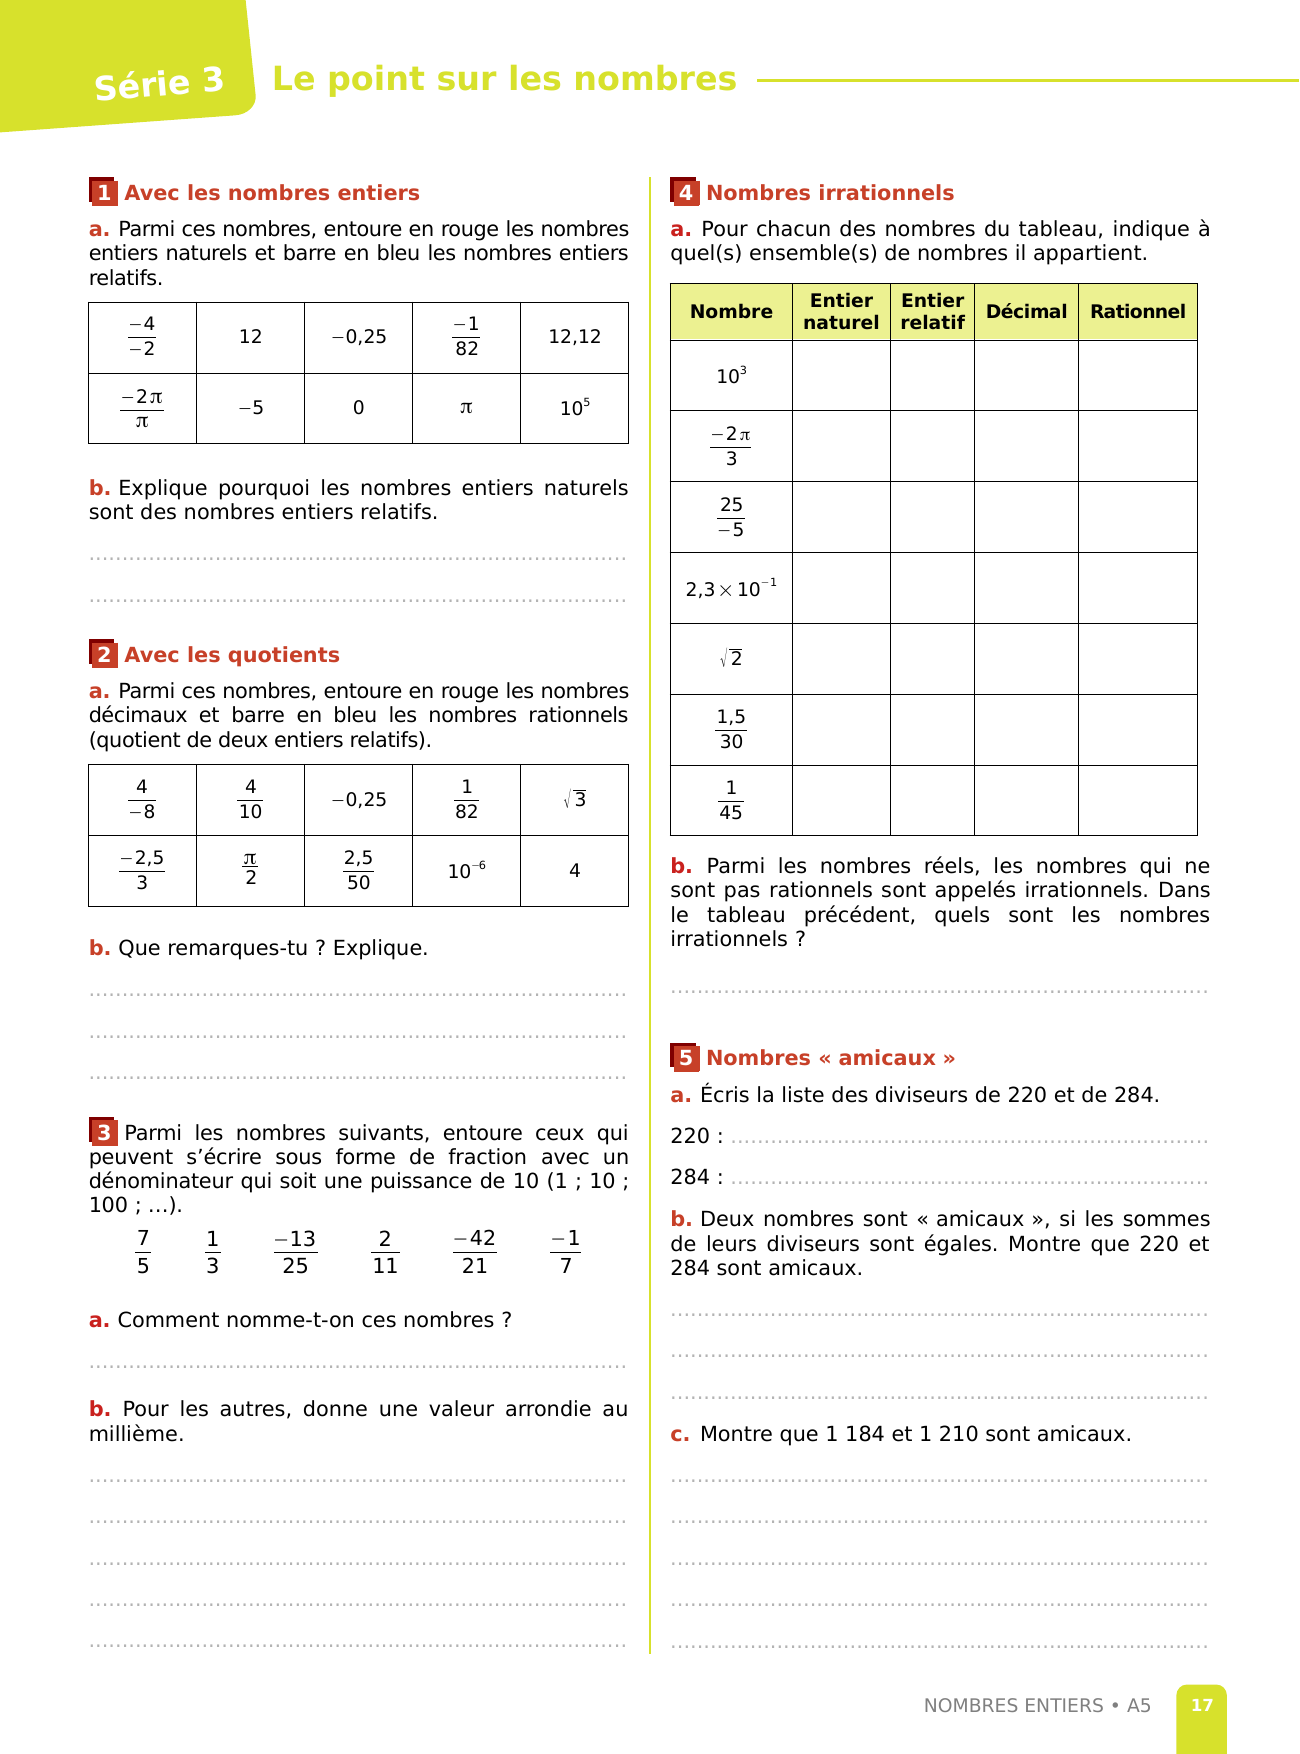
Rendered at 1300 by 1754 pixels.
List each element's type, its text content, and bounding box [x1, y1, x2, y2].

table_cell [197, 836, 304, 906]
table_cell [1079, 695, 1197, 764]
table_header 12,12 [521, 303, 628, 372]
table_header [521, 765, 628, 835]
list Explique pourquoi les nombres entiers naturels sont des nombres entiers relatifs. [88, 476, 629, 524]
table_cell [671, 695, 792, 764]
table_cell [891, 411, 974, 481]
table_cell [793, 341, 890, 410]
table_header Décimal [975, 284, 1078, 339]
table_header ─0,25 [305, 303, 412, 372]
table_cell [975, 411, 1078, 481]
table_cell [413, 374, 520, 443]
table_cell [975, 766, 1078, 835]
table_cell [413, 836, 520, 906]
table_header −0,25 [305, 765, 412, 835]
subtitle Avec les quotients [114, 639, 629, 667]
table_header [197, 765, 304, 835]
table_cell [891, 553, 974, 623]
list Montre que 1 184 et 1 210 sont amicaux. [670, 1422, 1211, 1446]
table_cell 4 [521, 836, 628, 906]
table_cell [521, 374, 628, 443]
table_cell ─5 [197, 374, 304, 443]
table_cell [891, 341, 974, 410]
subtitle Nombres « amicaux » [696, 1043, 1211, 1071]
list 220 : [670, 1107, 1211, 1148]
list Parmi ces nombres, entoure en rouge les nombres décimaux et barre en bleu les nombres rationnels (quotient de deux entiers relatifs). [88, 679, 629, 752]
table_cell [1079, 411, 1197, 481]
table_cell [1079, 766, 1197, 835]
text 284 : [670, 1148, 1211, 1189]
table_cell [1079, 341, 1197, 410]
text a. Pour chacun des nombres du tableau, indique à quel(s) ensemble(s) de nombres il appartient. [670, 217, 1211, 266]
table_cell [891, 624, 974, 694]
table_cell [975, 482, 1078, 552]
table_cell [891, 482, 974, 552]
table_cell [89, 836, 196, 906]
table_header 12 [197, 303, 304, 372]
table_header Entier relatif [891, 284, 974, 339]
table_cell [1079, 482, 1197, 552]
table_cell 0 [305, 374, 412, 443]
subtitle Avec les nombres entiers [114, 177, 629, 205]
table_cell [793, 695, 890, 764]
table_header Entier naturel [793, 284, 890, 339]
table_cell [975, 341, 1078, 410]
table_cell [891, 766, 974, 835]
table_header [413, 303, 520, 372]
table_cell [793, 411, 890, 481]
subtitle b. Pour les autres, donne une valeur arrondie au millième. [88, 1397, 629, 1446]
table_cell [975, 553, 1078, 623]
table_cell [793, 766, 890, 835]
table_cell [891, 695, 974, 764]
table_header Nombre [671, 284, 792, 339]
table_cell [671, 624, 792, 694]
table_cell [671, 482, 792, 552]
table_header [413, 765, 520, 835]
table_cell [793, 624, 890, 694]
table_cell [671, 766, 792, 835]
table_cell [793, 482, 890, 552]
list a. Comment nomme-t-on ces nombres ? [88, 1308, 629, 1332]
table_cell [671, 411, 792, 481]
table_header [89, 303, 196, 372]
table_cell [975, 695, 1078, 764]
table_header Rationnel [1079, 284, 1197, 339]
subtitle Nombres irrationnels [696, 177, 1211, 205]
list Écris la liste des diviseurs de 220 et de 284. [670, 1083, 1211, 1107]
list Parmi ces nombres, entoure en rouge les nombres entiers naturels et barre en bleu les nombres entiers relatifs. [88, 217, 629, 290]
table_cell [671, 553, 792, 623]
list b. Parmi les nombres réels, les nombres qui ne sont pas rationnels sont appelés irrationnels. Dans le tableau précédent, quels sont les nombres irrationnels ? [670, 854, 1211, 951]
subtitle Parmi les nombres suivants, entoure ceux qui peuvent s’écrire sous forme de fraction avec un dénominateur qui soit une puissance de 10 (1 ; 10 ; 100 ; …). [88, 1117, 629, 1218]
table_cell [671, 341, 792, 410]
list Que remarques-tu ? Explique. [88, 936, 629, 960]
list Deux nombres sont « amicaux », si les sommes de leurs diviseurs sont égales. Montre que 220 et 284 sont amicaux. [670, 1207, 1211, 1280]
table_header [89, 765, 196, 835]
table_cell [1079, 624, 1197, 694]
table_cell [305, 836, 412, 906]
table_cell [975, 624, 1078, 694]
table_cell [1079, 553, 1197, 623]
table_cell [89, 374, 196, 443]
table_cell [793, 553, 890, 623]
